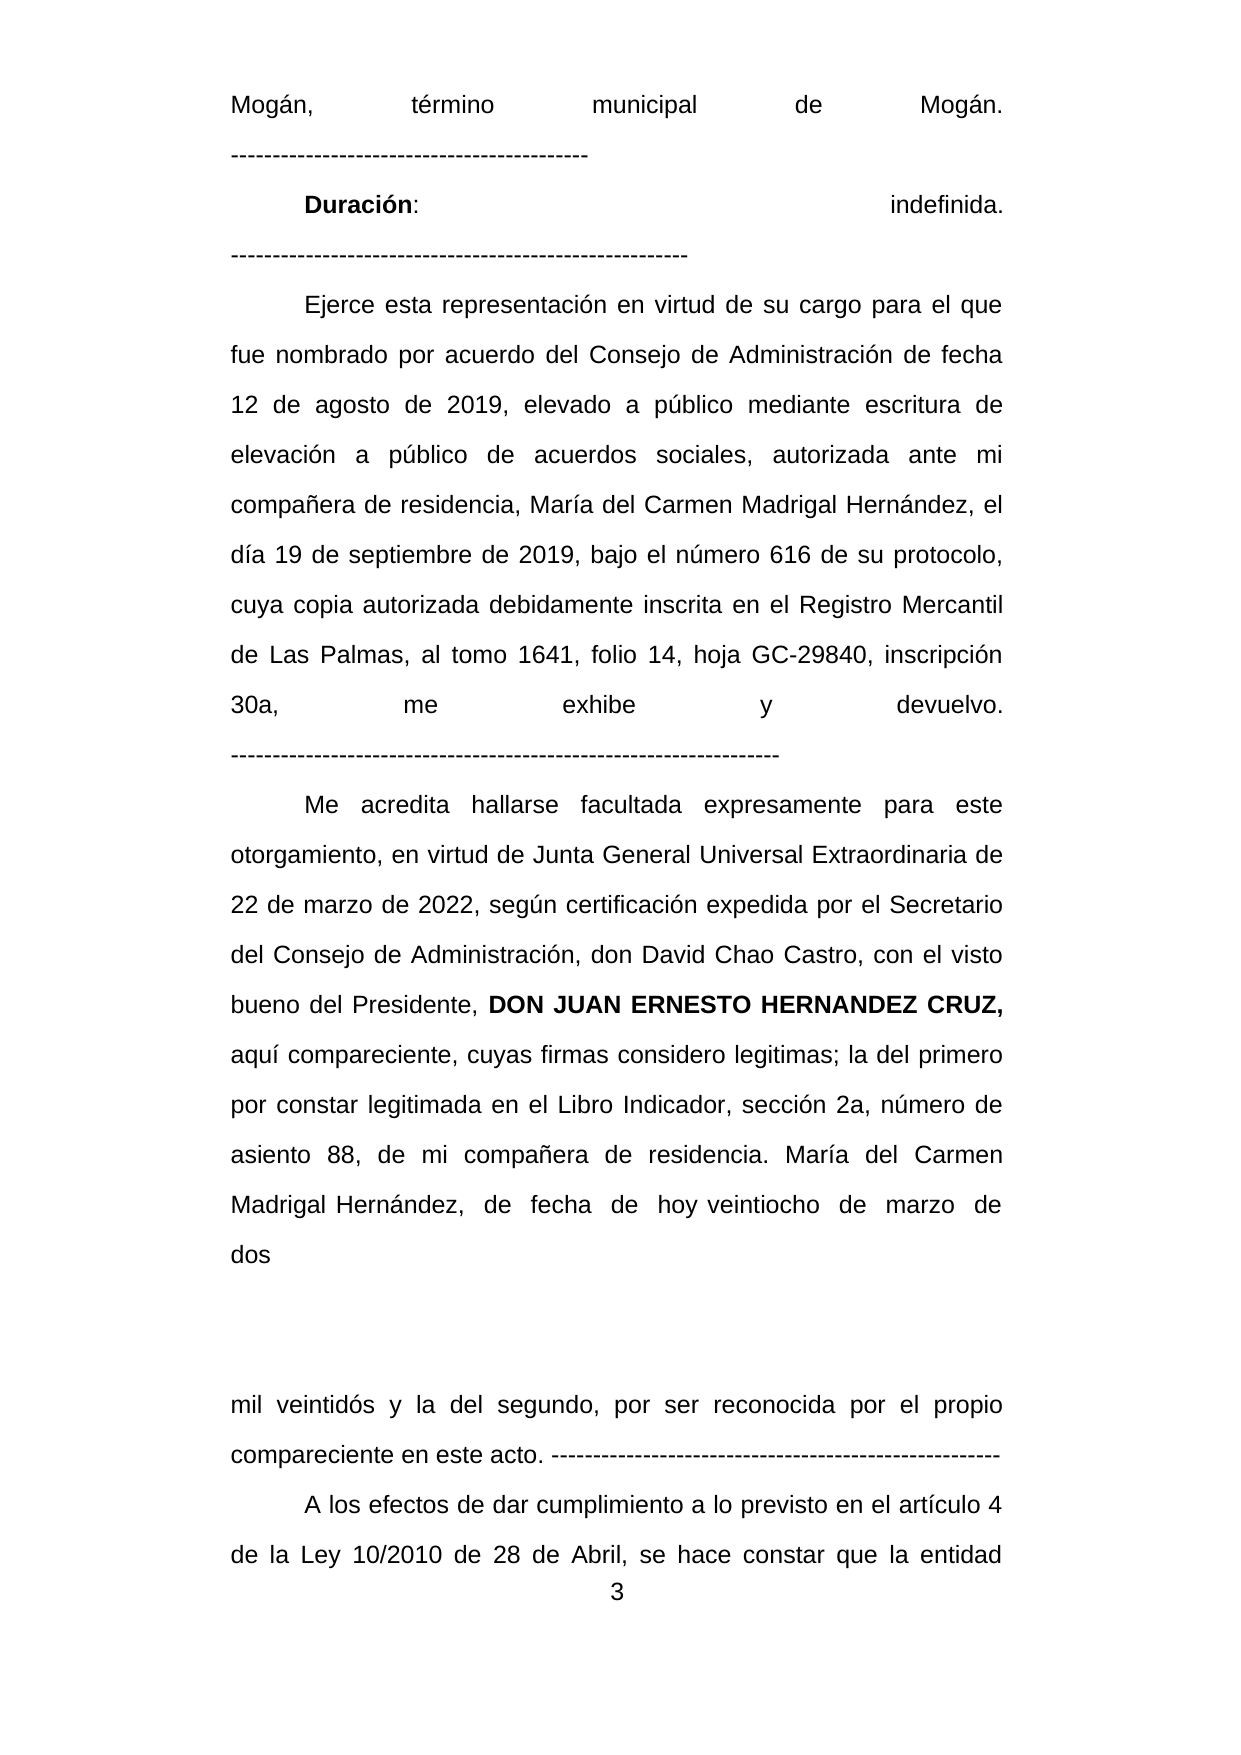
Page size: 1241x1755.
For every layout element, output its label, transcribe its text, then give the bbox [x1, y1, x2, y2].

text Duración: indefinida. ------------------------------------------------------- [230, 174, 1004, 274]
text Ejerce esta representación en virtud de su cargo para el que fue nombrado por acuerdo del Consejo de Administración de fecha 12 de agosto de 2019, elevado a público mediante escritura de elevación a público de acuerdos sociales, autorizada ante mi compañera de residencia, María del Carmen Madrigal Hernández, el día 19 de septiembre de 2019, bajo el número 616 de su protocolo, cuya copia autorizada debidamente inscrita en el Registro Mercantil de Las Palmas, al tomo 1641, folio 14, hoja GC-29840, inscripción 30a, me exhibe y devuelvo. ------------------------------------------------------------------ [230, 274, 1004, 774]
text A los efectos de dar cumplimiento a lo previsto en el artículo 4 de la Ley 10/2010 de 28 de Abril, se hace constar que la entidad [230, 1474, 1004, 1574]
text mil veintidós y la del segundo, por ser reconocida por el propio compareciente en este acto. ------------------------------------------------------ [230, 1374, 1004, 1474]
text Mogán, término municipal de Mogán. ------------------------------------------- [230, 74, 1004, 174]
text Me acredita hallarse facultada expresamente para este otorgamiento, en virtud de Junta General Universal Extraordinaria de 22 de marzo de 2022, según certificación expedida por el Secretario del Consejo de Administración, don David Chao Castro, con el visto bueno del Presidente, DON JUAN ERNESTO HERNANDEZ CRUZ, aquí compareciente, cuyas firmas considero legitimas; la del primero por constar legitimada en el Libro Indicador, sección 2a, número de asiento 88, de mi compañera de residencia. María del Carmen Madrigal Hernández, de fecha de hoy veintiocho de marzo de dos [230, 774, 1004, 1274]
